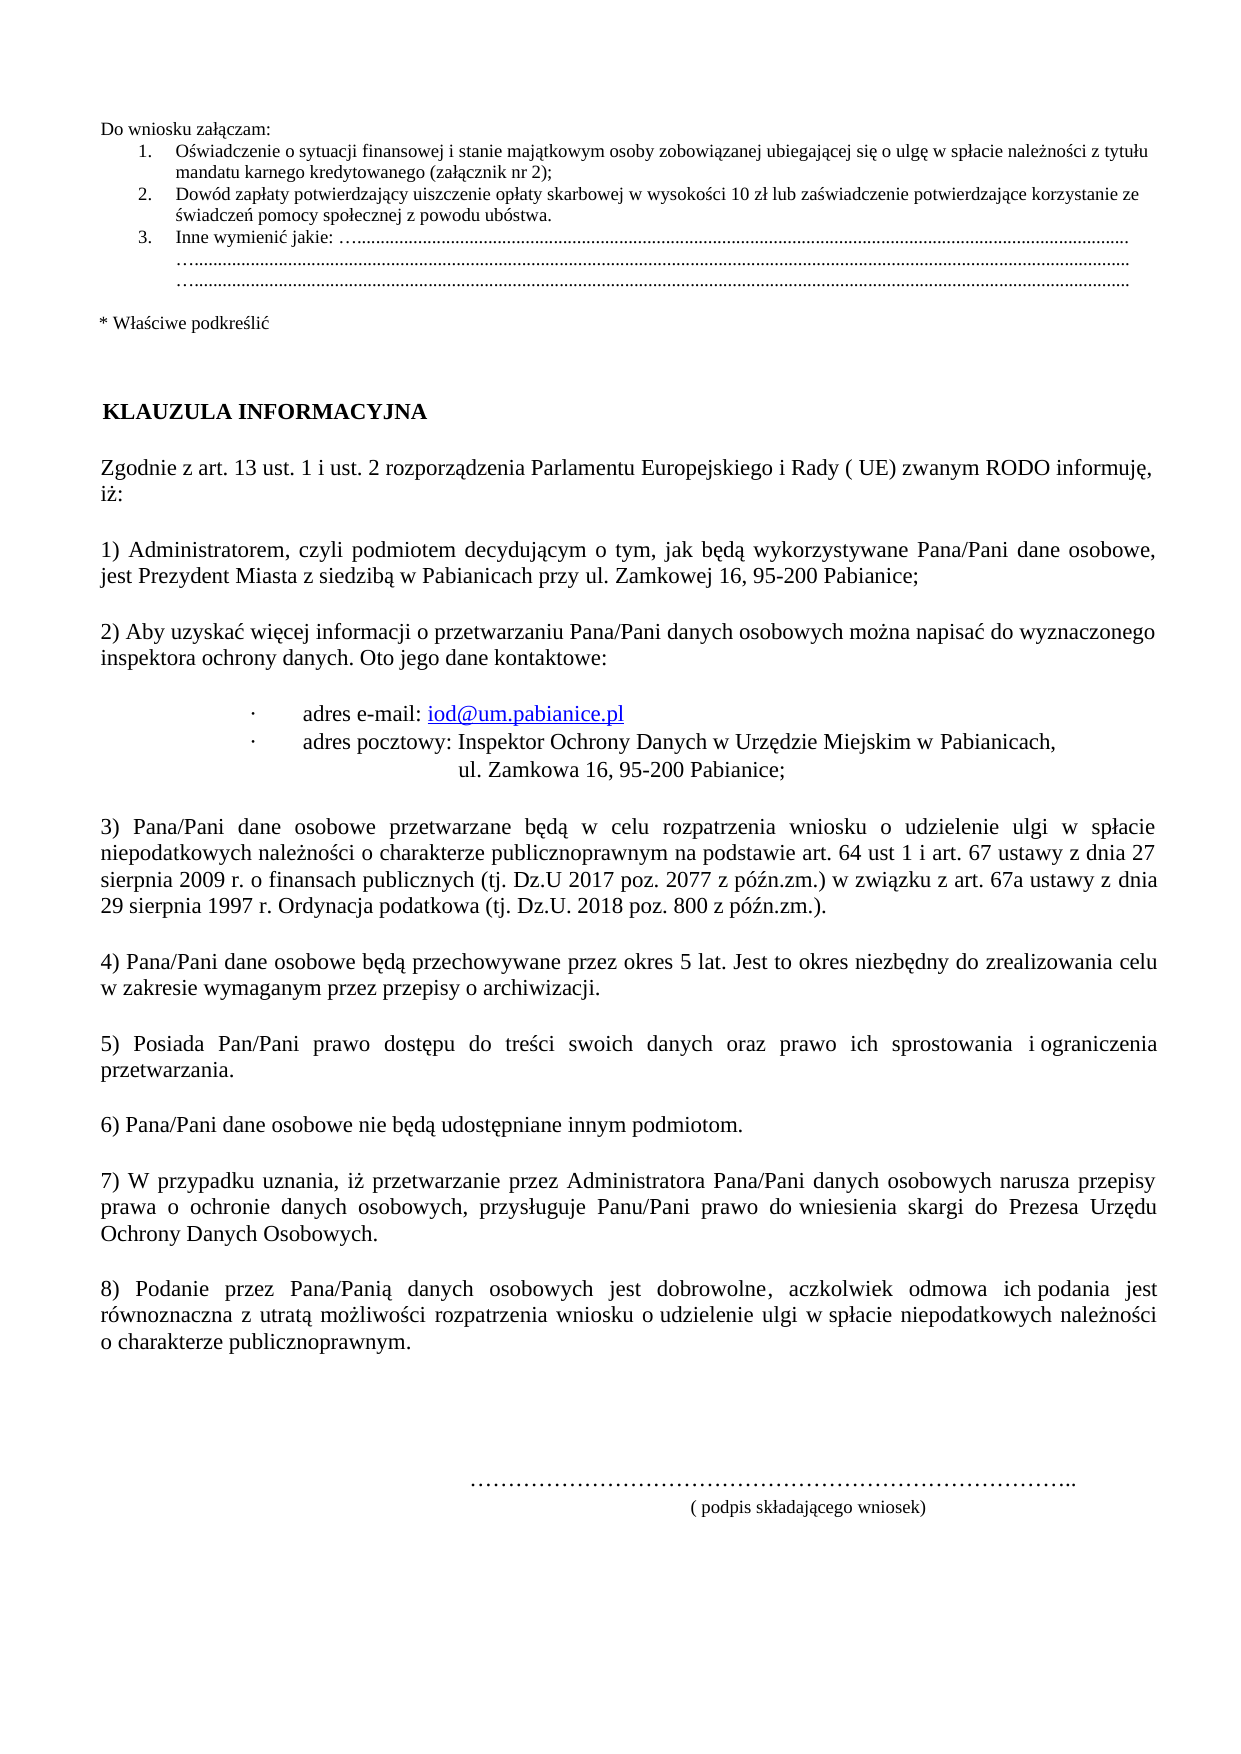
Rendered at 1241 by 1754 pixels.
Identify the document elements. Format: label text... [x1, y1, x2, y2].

list Dowód zapłaty potwierdzający uiszczenie opłaty skarbowej w wysokości 10 zł lub zaświadczenie potwierdzające korzystanie ze świadczeń pomocy społecznej z powodu ubóstwa. [138, 183, 1157, 226]
text 5) Posiada Pan/Pani prawo dostępu do treści swoich danych oraz prawo ich sprostowania i ograniczenia przetwarzania. [100, 1029, 1157, 1082]
list …........................................................................................................................................................................................................ [138, 247, 1157, 269]
list KLAUZULA INFORMACYJNA [100, 398, 1157, 425]
text 4) Pana/Pani dane osobowe będą przechowywane przez okres 5 lat. Jest to okres niezbędny do zrealizowania celu w zakresie wymaganym przez przepisy o archiwizacji. [100, 948, 1157, 1000]
text 1) Administratorem, czyli podmiotem decydującym o tym, jak będą wykorzystywane Pana/Pani dane osobowe, jest Prezydent Miasta z siedzibą w Pabianicach przy ul. Zamkowej 16, 95-200 Pabianice; [100, 536, 1157, 588]
text 6) Pana/Pani dane osobowe nie będą udostępniane innym podmiotom. [100, 1111, 1157, 1138]
text · adres pocztowy: Inspektor Ochrony Danych w Urzędzie Miejskim w Pabianicach, ul. Zamkowa 16, 95-200 Pabianice; [249, 728, 1157, 782]
list Oświadczenie o sytuacji finansowej i stanie majątkowym osoby zobowiązanej ubiegającej się o ulgę w spłacie należności z tytułu mandatu karnego kredytowanego (załącznik nr 2); [138, 140, 1157, 183]
text ( podpis składającego wniosek) [100, 1492, 1157, 1518]
list …........................................................................................................................................................................................................ [138, 269, 1157, 291]
text 7) W przypadku uznania, iż przetwarzanie przez Administratora Pana/Pani danych osobowych narusza przepisy prawa o ochronie danych osobowych, przysługuje Panu/Pani prawo do wniesienia skargi do Prezesa Urzędu Ochrony Danych Osobowych. [100, 1167, 1157, 1246]
list * Właściwe podkreślić [99, 312, 1157, 334]
text Zgodnie z art. 13 ust. 1 i ust. 2 rozporządzenia Parlamentu Europejskiego i Rady ( UE) zwanym RODO informuję, iż: [100, 454, 1157, 507]
list Inne wymienić jakie: …..................................................................................................................................................................... [138, 226, 1157, 247]
text 2) Aby uzyskać więcej informacji o przetwarzaniu Pana/Pani danych osobowych można napisać do wyznaczonego inspektora ochrony danych. Oto jego dane kontaktowe: [100, 618, 1157, 670]
text Do wniosku załączam: [100, 118, 1157, 140]
text · adres e-mail: iod@um.pabianice.pl [249, 699, 1157, 726]
text …………………………………………………………………….. [100, 1439, 1157, 1492]
text 3) Pana/Pani dane osobowe przetwarzane będą w celu rozpatrzenia wniosku o udzielenie ulgi w spłacie niepodatkowych należności o charakterze publicznoprawnym na podstawie art. 64 ust 1 i art. 67 ustawy z dnia 27 sierpnia 2009 r. o finansach publicznych (tj. Dz.U 2017 poz. 2077 z późn.zm.) w związku z art. 67a ustawy z dnia 29 sierpnia 1997 r. Ordynacja podatkowa (tj. Dz.U. 2018 poz. 800 z późn.zm.). [100, 813, 1157, 918]
text 8) Podanie przez Pana/Panią danych osobowych jest dobrowolne, aczkolwiek odmowa ich podania jest równoznaczna z utratą możliwości rozpatrzenia wniosku o udzielenie ulgi w spłacie niepodatkowych należności o charakterze publicznoprawnym. [100, 1275, 1157, 1354]
